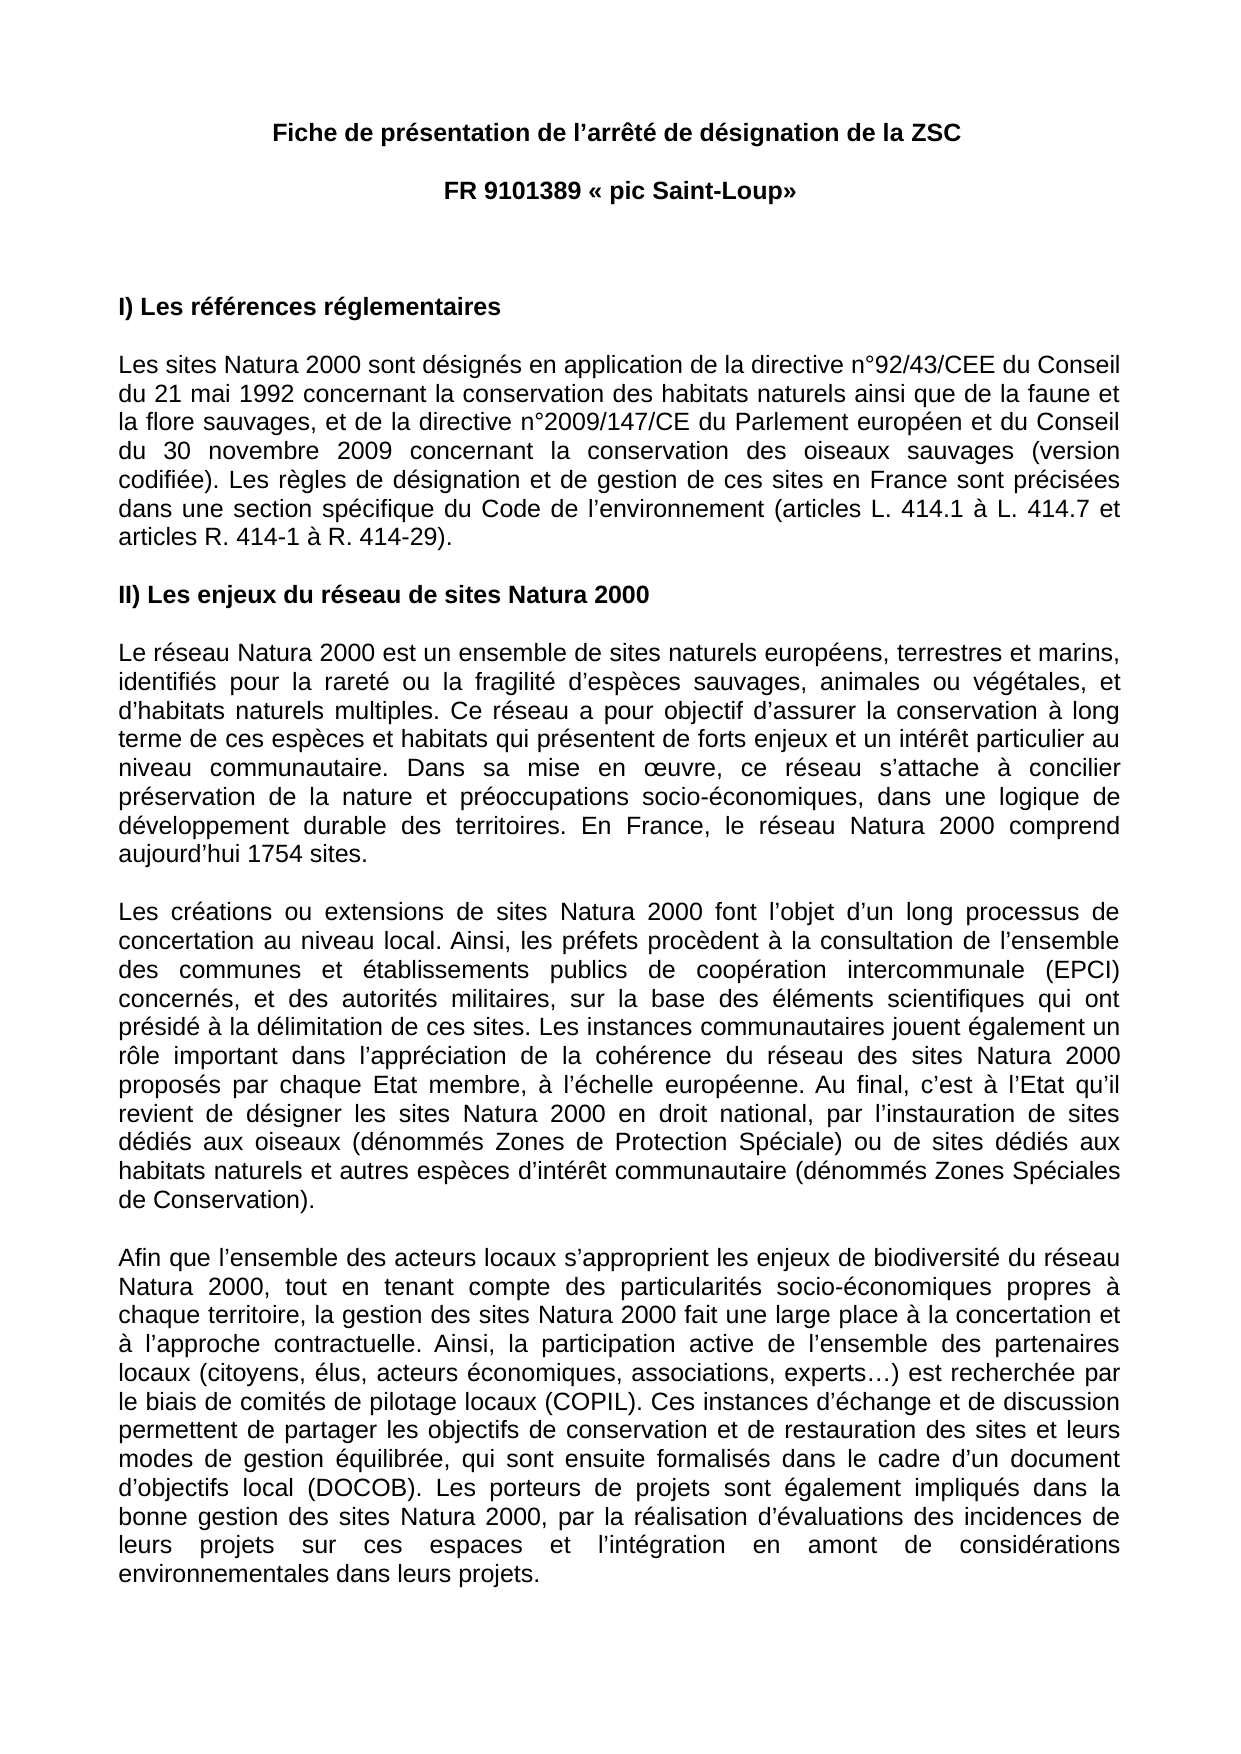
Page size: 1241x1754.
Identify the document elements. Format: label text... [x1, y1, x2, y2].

text Les créations ou extensions de sites Natura 2000 font l’objet d’un long processus de concertation au niveau local. Ainsi, les préfets procèdent à la consultation de l’ensemble des communes et établissements publics de coopération intercommunale (EPCI) concernés, et des autorités militaires, sur la base des éléments scientifiques qui ont présidé à la délimitation de ces sites. Les instances communautaires jouent également un rôle important dans l’appréciation de la cohérence du réseau des sites Natura 2000 proposés par chaque Etat membre, à l’échelle européenne. Au final, c’est à l’Etat qu’il revient de désigner les sites Natura 2000 en droit national, par l’instauration de sites dédiés aux oiseaux (dénommés Zones de Protection Spéciale) ou de sites dédiés aux habitats naturels et autres espèces d’intérêt communautaire (dénommés Zones Spéciales de Conservation). [118, 897, 1122, 1213]
text Les sites Natura 2000 sont désignés en application de la directive n°92/43/CEE du Conseil du 21 mai 1992 concernant la conservation des habitats naturels ainsi que de la faune et la flore sauvages, et de la directive n°2009/147/CE du Parlement européen et du Conseil du 30 novembre 2009 concernant la conservation des oiseaux sauvages (version codifiée). Les règles de désignation et de gestion de ces sites en France sont précisées dans une section spécifique du Code de l’environnement (articles L. 414.1 à L. 414.7 et articles R. 414-1 à R. 414-29). [118, 350, 1122, 551]
text Afin que l’ensemble des acteurs locaux s’approprient les enjeux de biodiversité du réseau Natura 2000, tout en tenant compte des particularités socio-économiques propres à chaque territoire, la gestion des sites Natura 2000 fait une large place à la concertation et à l’approche contractuelle. Ainsi, la participation active de l’ensemble des partenaires locaux (citoyens, élus, acteurs économiques, associations, experts…) est recherchée par le biais de comités de pilotage locaux (COPIL). Ces instances d’échange et de discussion permettent de partager les objectifs de conservation et de restauration des sites et leurs modes de gestion équilibrée, qui sont ensuite formalisés dans le cadre d’un document d’objectifs local (DOCOB). Les porteurs de projets sont également impliqués dans la bonne gestion des sites Natura 2000, par la réalisation d’évaluations des incidences de leurs projets sur ces espaces et l’intégration en amont de considérations environnementales dans leurs projets. [118, 1243, 1122, 1588]
text FR 9101389 « pic Saint-Loup» [118, 176, 1122, 205]
text I) Les références réglementaires [118, 292, 1122, 321]
text II) Les enjeux du réseau de sites Natura 2000 [118, 580, 1122, 609]
text Fiche de présentation de l’arrêté de désignation de la ZSC [118, 118, 1122, 147]
text Le réseau Natura 2000 est un ensemble de sites naturels européens, terrestres et marins, identifiés pour la rareté ou la fragilité d’espèces sauvages, animales ou végétales, et d’habitats naturels multiples. Ce réseau a pour objectif d’assurer la conservation à long terme de ces espèces et habitats qui présentent de forts enjeux et un intérêt particulier au niveau communautaire. Dans sa mise en œuvre, ce réseau s’attache à concilier préservation de la nature et préoccupations socio-économiques, dans une logique de développement durable des territoires. En France, le réseau Natura 2000 comprend aujourd’hui 1754 sites. [118, 638, 1122, 868]
